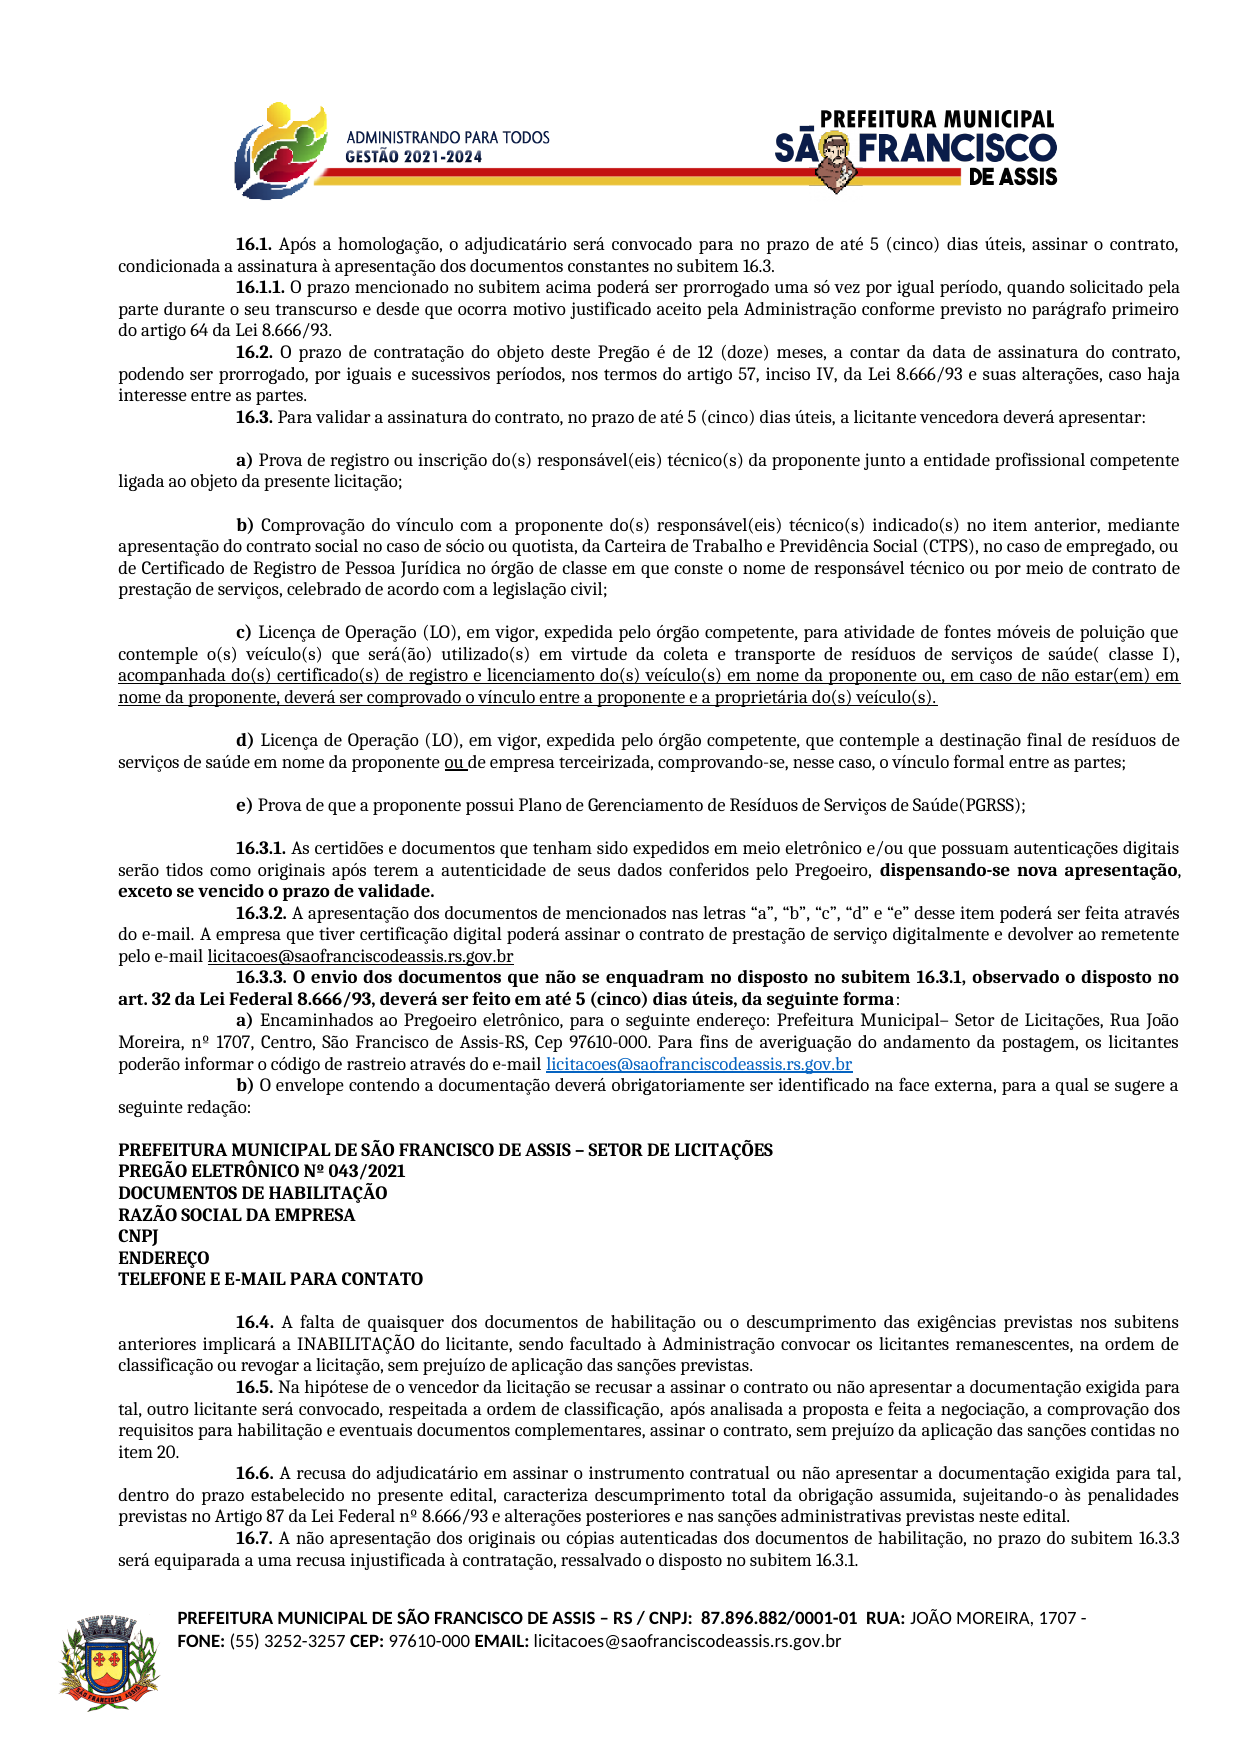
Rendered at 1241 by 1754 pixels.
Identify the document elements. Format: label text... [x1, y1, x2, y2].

text 16.1.1. O prazo mencionado no subitem acima poderá ser prorrogado uma só vez por igual período, quando solicitado pela parte durante o seu transcurso e desde que ocorra motivo justificado aceito pela Administração conforme previsto no parágrafo primeiro do artigo 64 da Lei 8.666/93. [118, 277, 1181, 342]
text 16.7. A não apresentação dos originais ou cópias autenticadas dos documentos de habilitação, no prazo do subitem 16.3.3 será equiparada a uma recusa injustificada à contratação, ressalvado o disposto no subitem 16.3.1. [118, 1527, 1181, 1571]
text b) Comprovação do vínculo com a proponente do(s) responsável(eis) técnico(s) indicado(s) no item anterior, mediante apresentação do contrato social no caso de sócio ou quotista, da Carteira de Trabalho e Previdência Social (CTPS), no caso de empregado, ou de Certificado de Registro de Pessoa Jurídica no órgão de classe em que conste o nome de responsável técnico ou por meio de contrato de prestação de serviços, celebrado de acordo com a legislação civil; [118, 514, 1181, 600]
text 16.3.1. As certidões e documentos que tenham sido expedidos em meio eletrônico e/ou que possuam autenticações digitais serão tidos como originais após terem a autenticidade de seus dados conferidos pelo Pregoeiro, dispensando-se nova apresentação, exceto se vencido o prazo de validade. [118, 837, 1181, 902]
text PREFEITURA MUNICIPAL DE SÃO FRANCISCO DE ASSIS – SETOR DE LICITAÇÕES [118, 1139, 1181, 1161]
text TELEFONE E E-MAIL PARA CONTATO [118, 1269, 1181, 1290]
text a) Encaminhados ao Pregoeiro eletrônico, para o seguinte endereço: Prefeitura Municipal– Setor de Licitações, Rua João Moreira, nº 1707, Centro, São Francisco de Assis-RS, Cep 97610-000. Para fins de averiguação do andamento da postagem, os licitantes poderão informar o código de rastreio através do e-mail licitacoes@saofranciscodeassis.rs.gov.br [118, 1010, 1181, 1075]
text 16.1. Após a homologação, o adjudicatário será convocado para no prazo de até 5 (cinco) dias úteis, assinar o contrato, condicionada a assinatura à apresentação dos documentos constantes no subitem 16.3. [118, 234, 1181, 277]
text RAZÃO SOCIAL DA EMPRESA [118, 1204, 1181, 1226]
text ENDEREÇO [118, 1247, 1181, 1269]
text b) O envelope contendo a documentação deverá obrigatoriamente ser identificado na face externa, para a qual se sugere a seguinte redação: [118, 1075, 1181, 1118]
text DOCUMENTOS DE HABILITAÇÃO [118, 1182, 1181, 1204]
text 16.3.3. O envio dos documentos que não se enquadram no disposto no subitem 16.3.1, observado o disposto no art. 32 da Lei Federal 8.666/93, deverá ser feito em até 5 (cinco) dias úteis, da seguinte forma: [118, 967, 1181, 1010]
text 16.2. O prazo de contratação do objeto deste Pregão é de 12 (doze) meses, a contar da data de assinatura do contrato, podendo ser prorrogado, por iguais e sucessivos períodos, nos termos do artigo 57, inciso IV, da Lei 8.666/93 e suas alterações, caso haja interesse entre as partes. [118, 342, 1181, 406]
text nome da proponente, deverá ser comprovado o vínculo entre a proponente e a proprietária do(s) veículo(s). [118, 684, 1181, 708]
text c) Licença de Operação (LO), em vigor, expedida pelo órgão competente, para atividade de fontes móveis de poluição que contemple o(s) veículo(s) que será(ão) utilizado(s) em virtude da coleta e transporte de resíduos de serviços de saúde( classe I), acompanhada do(s) certificado(s) de registro e licenciamento do(s) veículo(s) em nome da proponente ou, em caso de não estar(em) em [118, 622, 1181, 683]
text PREGÃO ELETRÔNICO Nº 043/2021 [118, 1161, 1181, 1182]
text a) Prova de registro ou inscrição do(s) responsável(eis) técnico(s) da proponente junto a entidade profissional competente ligada ao objeto da presente licitação; [118, 449, 1181, 492]
text 16.6. A recusa do adjudicatário em assinar o instrumento contratual ou não apresentar a documentação exigida para tal, dentro do prazo estabelecido no presente edital, caracteriza descumprimento total da obrigação assumida, sujeitando-o às penalidades previstas no Artigo 87 da Lei Federal nº 8.666/93 e alterações posteriores e nas sanções administrativas previstas neste edital. [118, 1463, 1181, 1527]
text 16.4. A falta de quaisquer dos documentos de habilitação ou o descumprimento das exigências previstas nos subitens anteriores implicará a INABILITAÇÃO do licitante, sendo facultado à Administração convocar os licitantes remanescentes, na ordem de classificação ou revogar a licitação, sem prejuízo de aplicação das sanções previstas. [118, 1312, 1181, 1377]
text d) Licença de Operação (LO), em vigor, expedida pelo órgão competente, que contemple a destinação final de resíduos de serviços de saúde em nome da proponente ou de empresa terceirizada, comprovando-se, nesse caso, o vínculo formal entre as partes; [118, 730, 1181, 773]
text 16.3.2. A apresentação dos documentos de mencionados nas letras “a”, “b”, “c”, “d” e “e” desse item poderá ser feita através do e-mail. A empresa que tiver certificação digital poderá assinar o contrato de prestação de serviço digitalmente e devolver ao remetente pelo e-mail licitacoes@saofranciscodeassis.rs.gov.br [118, 902, 1181, 967]
text 16.3. Para validar a assinatura do contrato, no prazo de até 5 (cinco) dias úteis, a licitante vencedora deverá apresentar: [118, 406, 1181, 428]
text 16.5. Na hipótese de o vencedor da licitação se recusar a assinar o contrato ou não apresentar a documentação exigida para tal, outro licitante será convocado, respeitada a ordem de classificação, após analisada a proposta e feita a negociação, a comprovação dos requisitos para habilitação e eventuais documentos complementares, assinar o contrato, sem prejuízo da aplicação das sanções contidas no item 20. [118, 1377, 1181, 1463]
text CNPJ [118, 1226, 1181, 1247]
text e) Prova de que a proponente possui Plano de Gerenciamento de Resíduos de Serviços de Saúde(PGRSS); [118, 794, 1181, 816]
